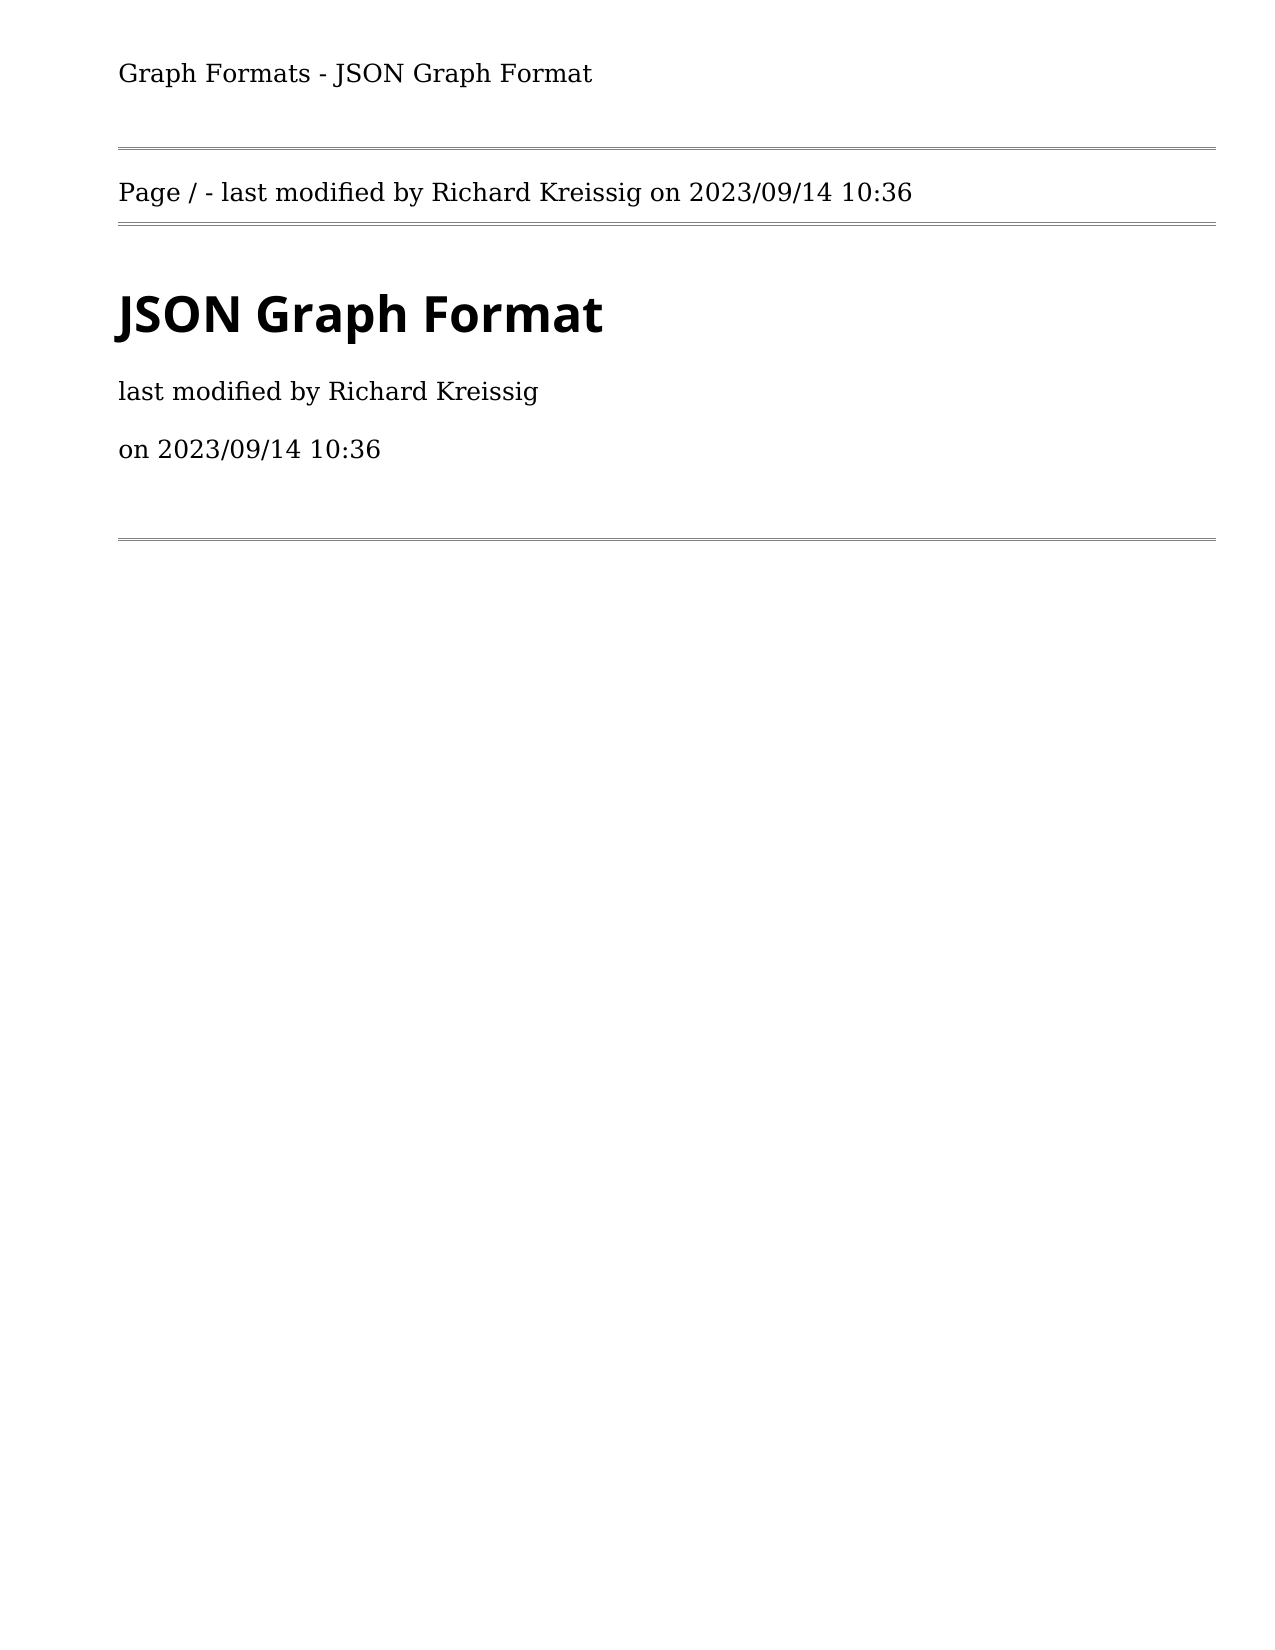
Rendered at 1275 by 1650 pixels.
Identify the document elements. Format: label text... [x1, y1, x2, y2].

subtitle JSON Graph Format [118, 279, 1216, 347]
text Page / - last modified by Richard Kreissig on 2023/09/14 10:36 [118, 179, 1216, 208]
text on 2023/09/14 10:36 [118, 435, 1216, 464]
text Graph Formats - JSON Graph Format [118, 59, 1216, 88]
text last modified by Richard Kreissig [118, 377, 1216, 406]
